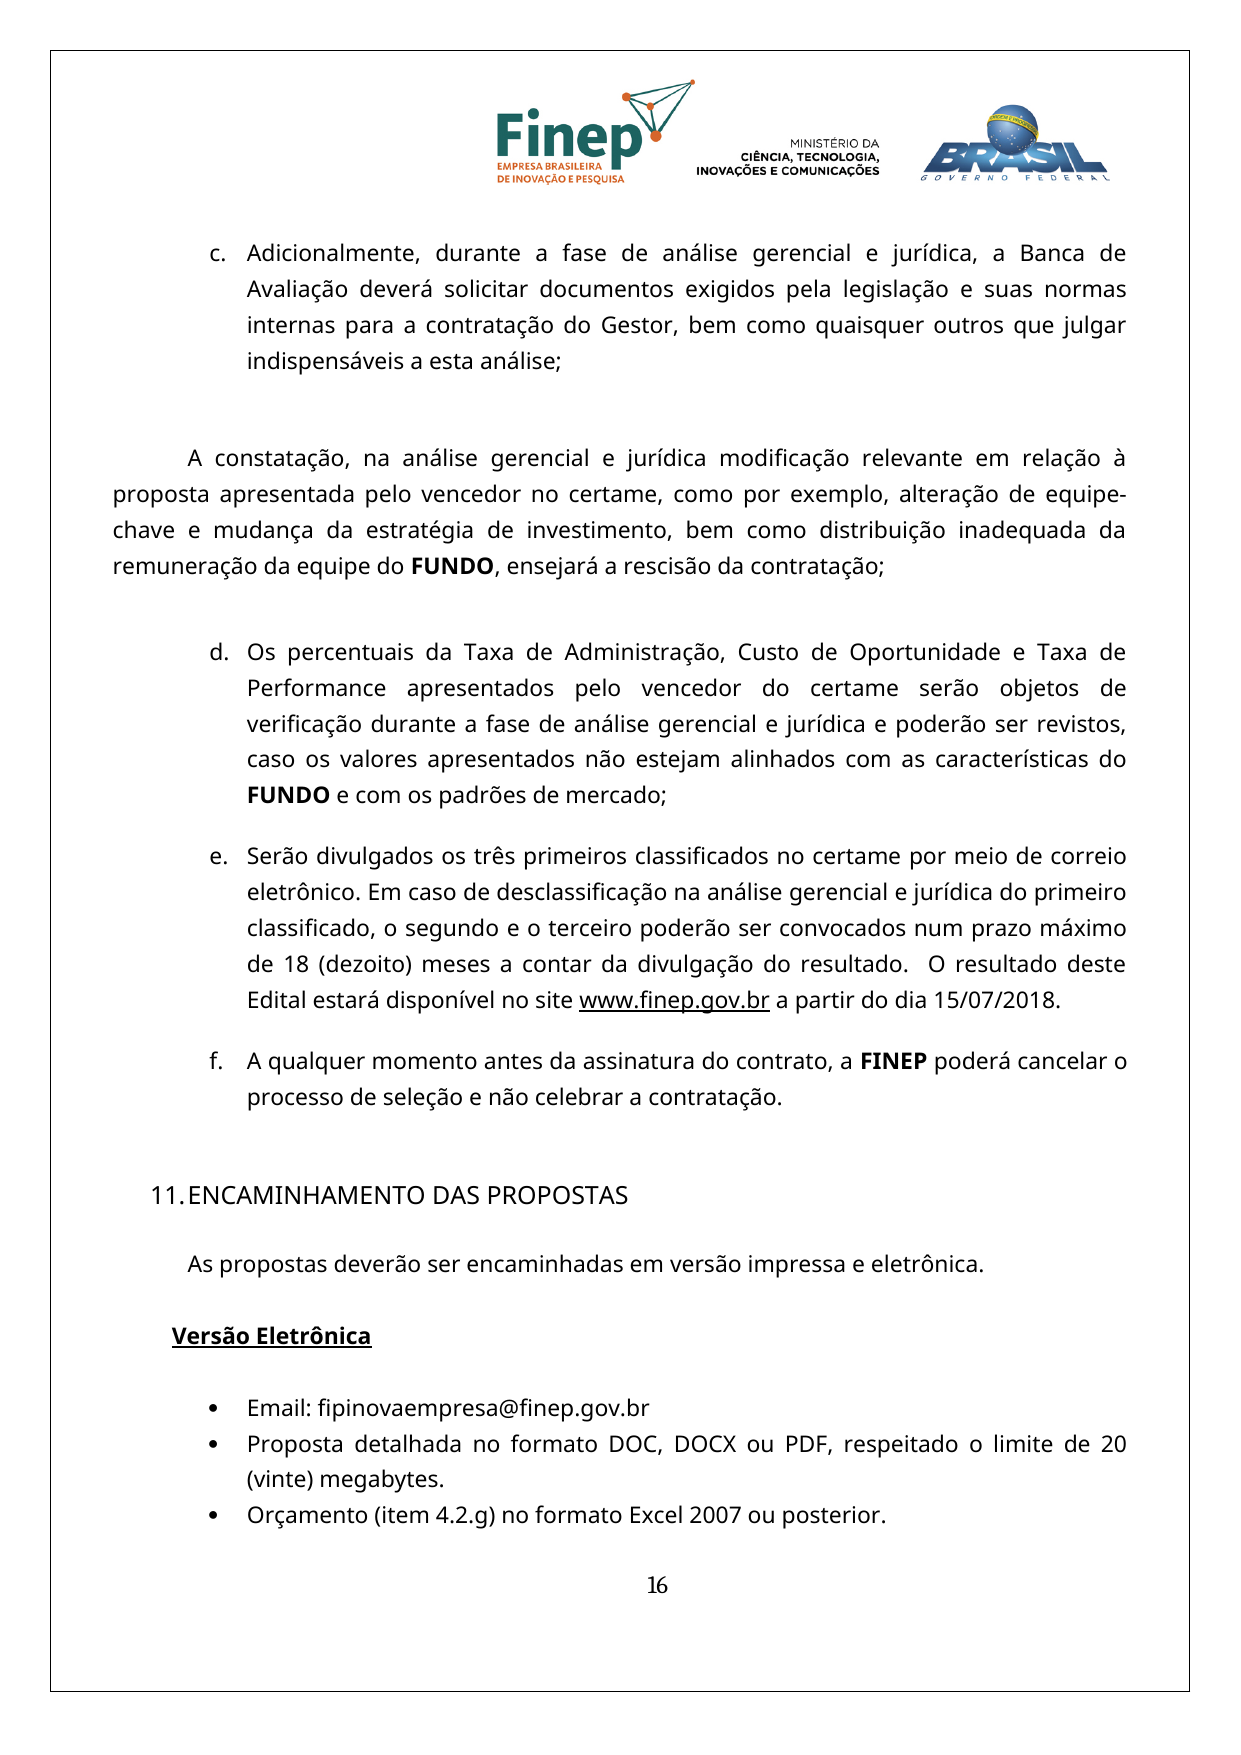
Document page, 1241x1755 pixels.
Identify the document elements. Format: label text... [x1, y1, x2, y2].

list A qualquer momento antes da assinatura do contrato, a FINEP poderá cancelar o processo de seleção e não celebrar a contratação. [209, 1045, 1128, 1112]
list Orçamento (item 4.2.g) no formato Excel 2007 ou posterior. [209, 1499, 1128, 1531]
subtitle ENCAMINHAMENTO DAS PROPOSTAS [150, 1178, 1128, 1212]
list Serão divulgados os três primeiros classificados no certame por meio de correio eletrônico. Em caso de desclassificação na análise gerencial e jurídica do primeiro classificado, o segundo e o terceiro poderão ser convocados num prazo máximo de 18 (dezoito) meses a contar da divulgação do resultado. O resultado deste Edital estará disponível no site www.finep.gov.br a partir do dia 15/07/2018. [209, 840, 1128, 1015]
text As propostas deverão ser encaminhadas em versão impressa e eletrônica. [112, 1248, 1128, 1279]
list Email: fipinovaempresa@finep.gov.br [209, 1392, 1128, 1423]
text A constatação, na análise gerencial e jurídica modificação relevante em relação à proposta apresentada pelo vencedor no certame, como por exemplo, alteração de equipe-chave e mudança da estratégia de investimento, bem como distribuição inadequada da remuneração da equipe do FUNDO, ensejará a rescisão da contratação; [112, 442, 1128, 581]
list Proposta detalhada no formato DOC, DOCX ou PDF, respeitado o limite de 20 (vinte) megabytes. [209, 1427, 1128, 1495]
list Adicionalmente, durante a fase de análise gerencial e jurídica, a Banca de Avaliação deverá solicitar documentos exigidos pela legislação e suas normas internas para a contratação do Gestor, bem como quaisquer outros que julgar indispensáveis a esta análise; [209, 237, 1128, 376]
list Os percentuais da Taxa de Administração, Custo de Oportunidade e Taxa de Performance apresentados pelo vencedor do certame serão objetos de verificação durante a fase de análise gerencial e jurídica e poderão ser revistos, caso os valores apresentados não estejam alinhados com as características do FUNDO e com os padrões de mercado; [209, 636, 1128, 811]
text Versão Eletrônica [172, 1320, 1128, 1351]
